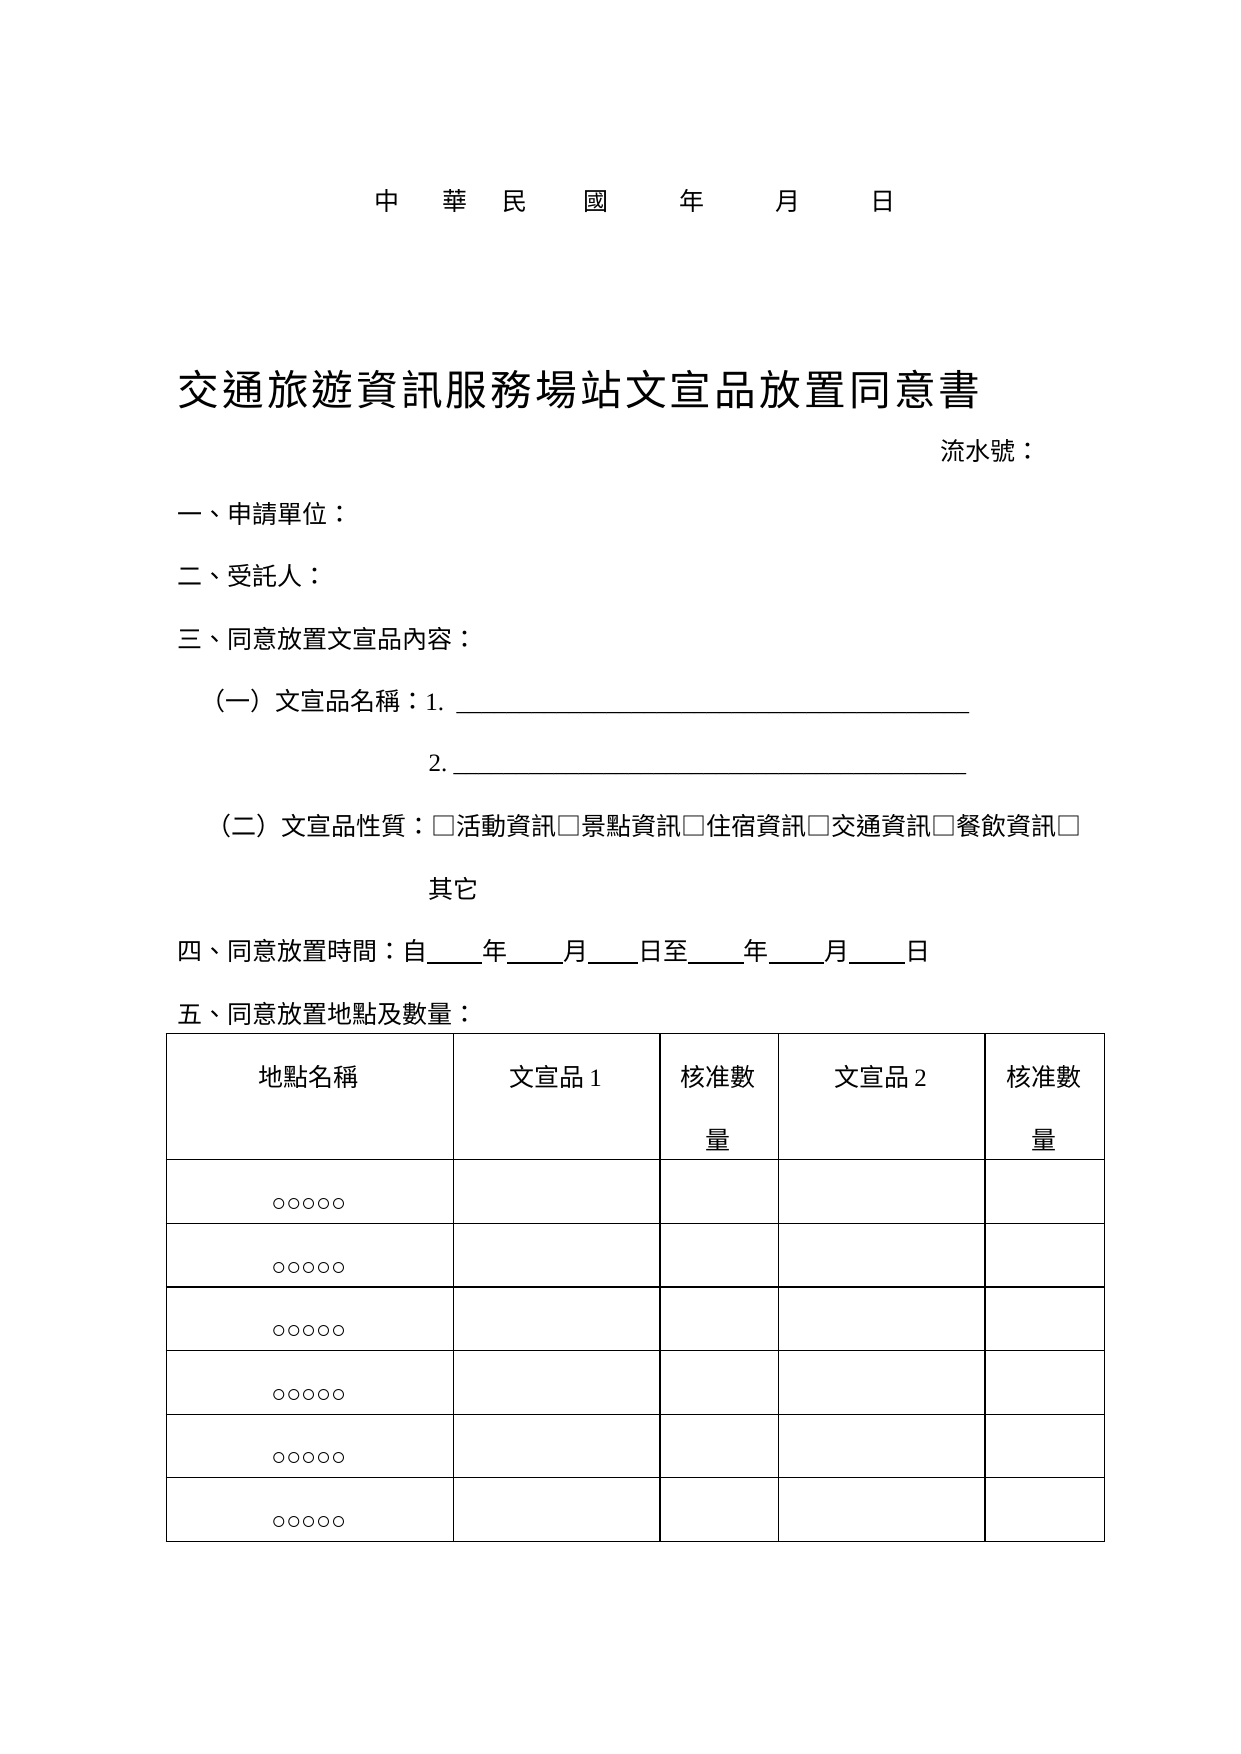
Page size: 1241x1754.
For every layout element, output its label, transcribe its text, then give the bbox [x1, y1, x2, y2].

text 中 華 民 國 年 月 日 [177, 158, 1092, 221]
text 二、受託人： [177, 533, 1092, 596]
table_cell [454, 1351, 659, 1413]
text 四、同意放置時間：自 年 月 日至 年 月 日 [177, 908, 1090, 971]
text （二）文宣品性質：□活動資訊□景點資訊□住宿資訊□交通資訊□餐飲資訊□其它 [207, 783, 1092, 908]
table_cell [779, 1224, 984, 1286]
table_cell [661, 1415, 778, 1477]
table_cell [661, 1160, 778, 1223]
table_cell [454, 1160, 659, 1223]
table_cell ○○○○○ [167, 1351, 453, 1413]
table_cell [454, 1478, 659, 1541]
table_cell ○○○○○ [167, 1224, 453, 1286]
text 2. _________________________________________ [177, 721, 1092, 783]
text 流水號： [177, 408, 1092, 471]
table_cell [779, 1160, 984, 1223]
table_cell [986, 1415, 1104, 1477]
table_cell [661, 1478, 778, 1541]
text 三、同意放置文宣品內容： [177, 596, 1092, 658]
text 一、申請單位： [177, 471, 1092, 533]
text 五、同意放置地點及數量： [177, 971, 1090, 1033]
table_cell [661, 1224, 778, 1286]
text （一）文宣品名稱：1. _________________________________________ [177, 658, 1092, 721]
table_cell [986, 1160, 1104, 1223]
table_cell [779, 1288, 984, 1350]
table_cell ○○○○○ [167, 1415, 453, 1477]
table_cell [779, 1415, 984, 1477]
table_header 文宣品1 [454, 1034, 659, 1159]
table_cell ○○○○○ [167, 1478, 453, 1541]
table_cell [454, 1224, 659, 1286]
table_cell [661, 1351, 778, 1413]
table_cell [986, 1288, 1104, 1350]
table_cell [986, 1224, 1104, 1286]
table_cell ○○○○○ [167, 1160, 453, 1223]
table_header 地點名稱 [167, 1034, 453, 1159]
table_cell [661, 1288, 778, 1350]
table_cell [779, 1478, 984, 1541]
text 交通旅遊資訊服務場站文宣品放置同意書 [177, 346, 1092, 408]
table_cell [454, 1288, 659, 1350]
table_header 文宣品2 [779, 1034, 984, 1159]
table_cell [986, 1351, 1104, 1413]
table_cell [454, 1415, 659, 1477]
table_header 核准數量 [661, 1034, 778, 1159]
table_header 核准數量 [986, 1034, 1104, 1159]
table_cell [779, 1351, 984, 1413]
table_cell [986, 1478, 1104, 1541]
table_cell ○○○○○ [167, 1288, 453, 1350]
